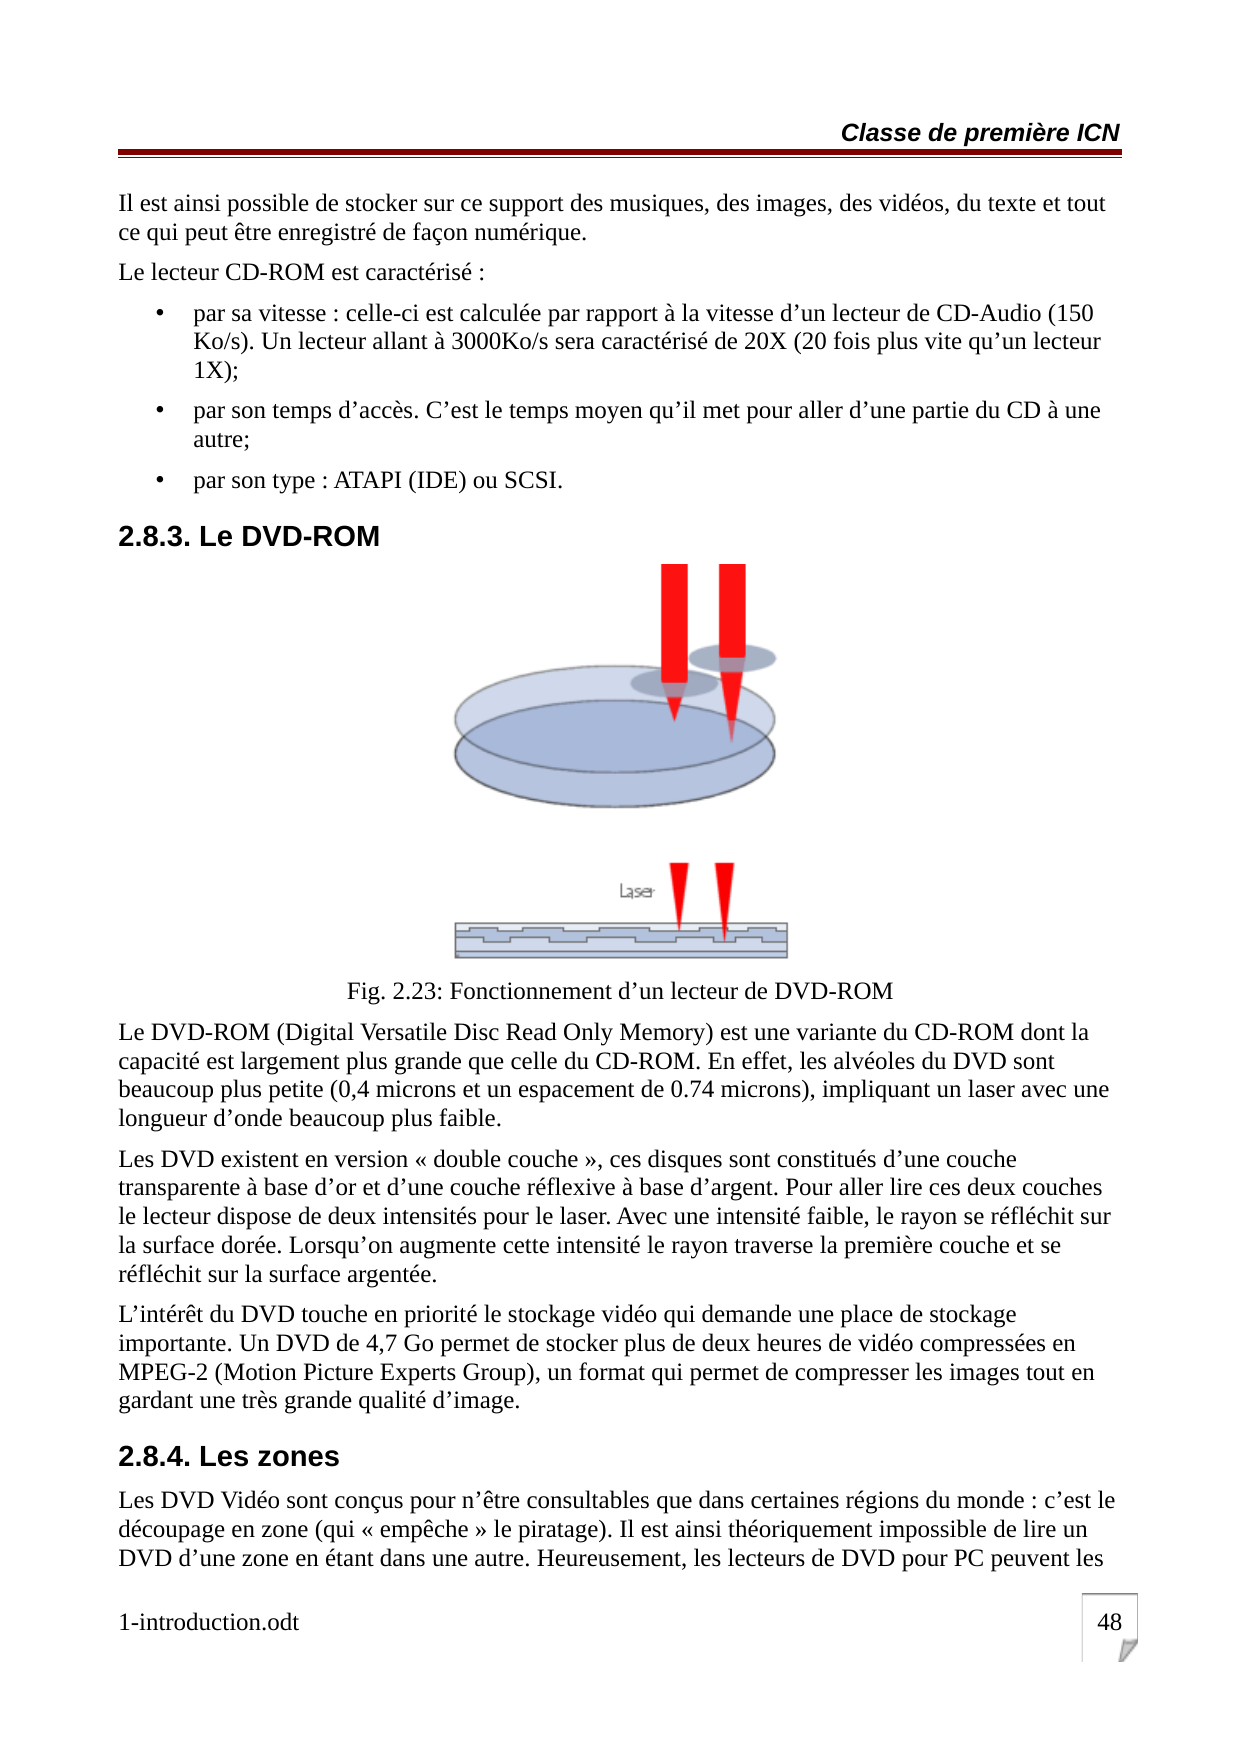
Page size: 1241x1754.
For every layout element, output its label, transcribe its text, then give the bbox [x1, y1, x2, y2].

text Les DVD existent en version « double couche », ces disques sont constitués d’une couche transparente à base d’or et d’une couche réflexive à base d’argent. Pour aller lire ces deux couches le lecteur dispose de deux intensités pour le laser. Avec une intensité faible, le rayon se réfléchit sur la surface dorée. Lorsqu’on augmente cette intensité le rayon traverse la première couche et se réfléchit sur la surface argentée. [118, 1144, 1122, 1287]
subtitle 2.8.3. Le DVD-ROM [118, 519, 1122, 552]
list par son type : ATAPI (IDE) ou SCSI. [156, 465, 1122, 494]
text Le DVD-ROM (Digital Versatile Disc Read Only Memory) est une variante du CD-ROM dont la capacité est largement plus grande que celle du CD-ROM. En effet, les alvéoles du DVD sont beaucoup plus petite (0,4 microns et un espacement de 0.74 microns), impliquant un laser avec une longueur d’onde beaucoup plus faible. [118, 1017, 1122, 1132]
text Le lecteur CD-ROM est caractérisé : [118, 257, 1122, 286]
text L’intérêt du DVD touche en priorité le stockage vidéo qui demande une place de stockage importante. Un DVD de 4,7 Go permet de stocker plus de deux heures de vidéo compressées en MPEG-2 (Motion Picture Experts Group), un format qui permet de compresser les images tout en gardant une très grande qualité d’image. [118, 1299, 1122, 1414]
text Fig. 2.23: Fonctionnement d’un lecteur de DVD-ROM [118, 976, 1122, 1005]
list par son temps d’accès. C’est le temps moyen qu’il met pour aller d’une partie du CD à une autre; [156, 396, 1122, 453]
subtitle 2.8.4. Les zones [118, 1439, 1122, 1473]
picture [444, 564, 796, 965]
text Il est ainsi possible de stocker sur ce support des musiques, des images, des vidéos, du texte et tout ce qui peut être enregistré de façon numérique. [118, 188, 1122, 245]
list par sa vitesse : celle-ci est calculée par rapport à la vitesse d’un lecteur de CD-Audio (150 Ko/s). Un lecteur allant à 3000Ko/s sera caractérisé de 20X (20 fois plus vite qu’un lecteur 1X); [156, 298, 1122, 384]
text Les DVD Vidéo sont conçus pour n’être consultables que dans certaines régions du monde : c’est le découpage en zone (qui « empêche » le piratage). Il est ainsi théoriquement impossible de lire un DVD d’une zone en étant dans une autre. Heureusement, les lecteurs de DVD pour PC peuvent les [118, 1485, 1122, 1572]
